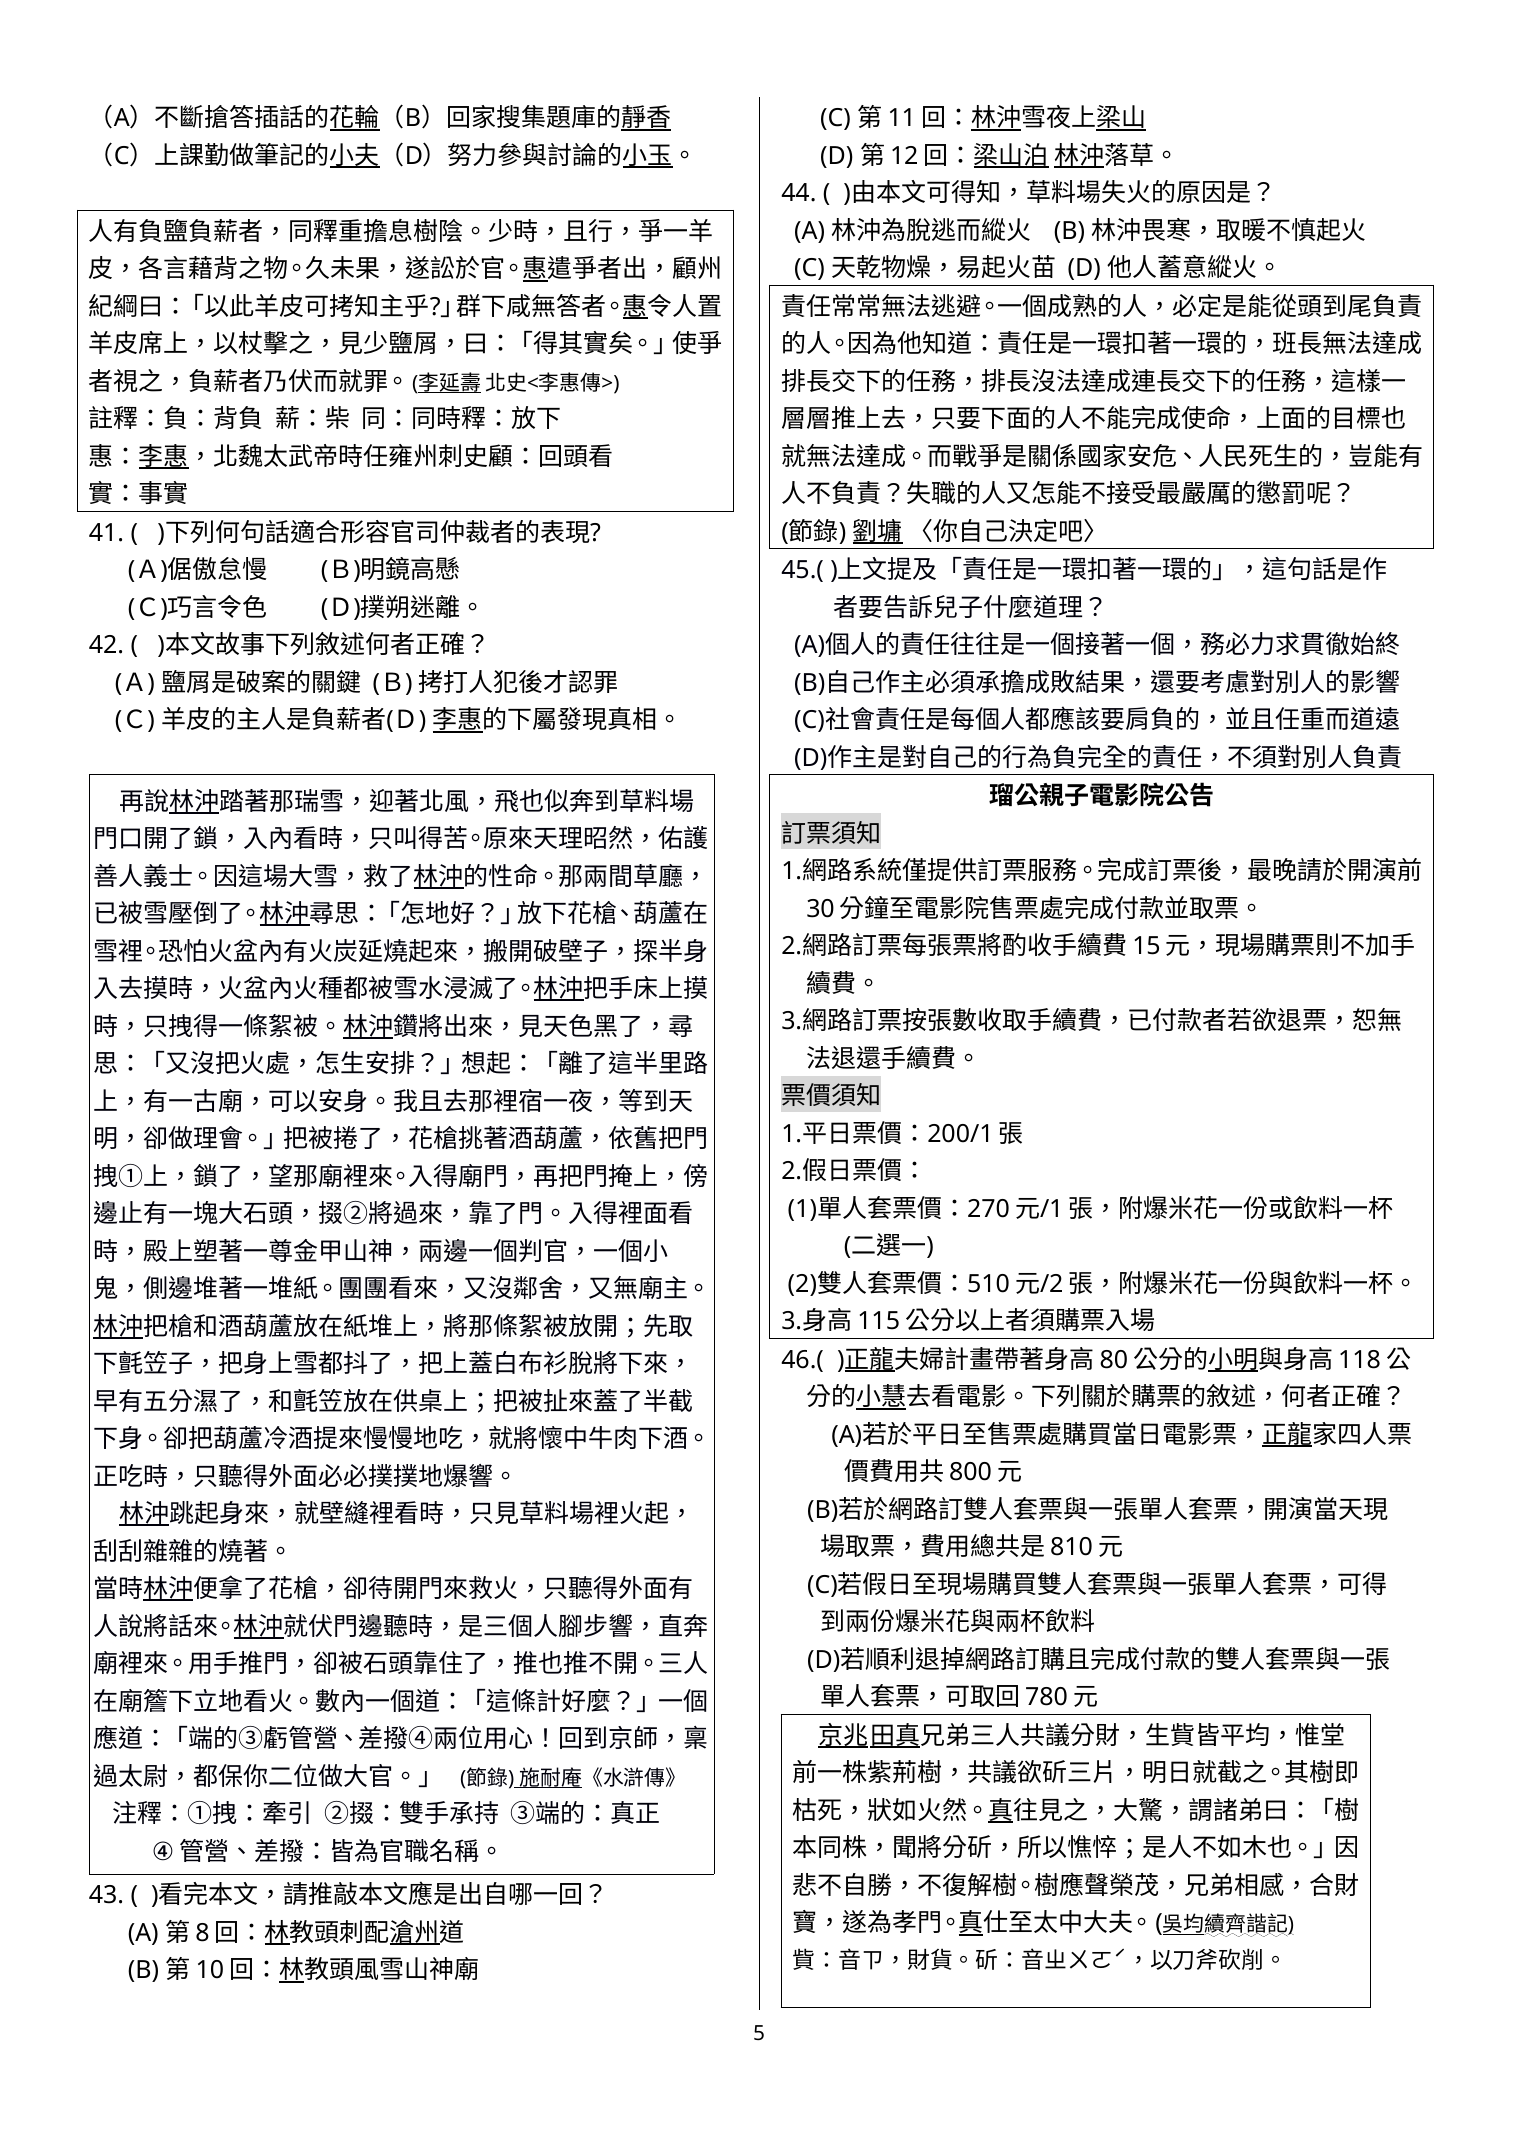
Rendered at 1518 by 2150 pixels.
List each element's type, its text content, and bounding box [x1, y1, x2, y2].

table_header 瑠公親子電影院公告 訂票須知 1.網路系統僅提供訂票服務。完成訂票後，最晚請於開演前30分鐘至電影院售票處完成付款並取票。 2.網路訂票每張票將酌收手續費15元，現場購票則不加手續費。 3.網路訂票按張數收取手續費，已付款者若欲退票，恕無法退還手續費。 票價須知 1.平日票價：200/1張 2.假日票價： (1)單人套票價：270元/1張，附爆米花一份或飲料一杯 (二選一) (2)雙人套票價：510元/2張，附爆米花一份與飲料一杯。 3.身高115公分以上者須購票入場 [770, 775, 1433, 1338]
text (B)若於網路訂雙人套票與一張單人套票，開演當天現 [781, 1489, 1429, 1526]
text 單人套票，可取回780元 [781, 1676, 1429, 1714]
text （A）不斷搶答插話的花輪（B）回家搜集題庫的靜香 [89, 97, 737, 134]
text 到兩份爆米花與兩杯飲料 [781, 1601, 1429, 1639]
text (C) 天乾物燥，易起火苗 (D) 他人蓄意縱火。 [781, 247, 1429, 284]
text 46.( )正龍夫婦計畫帶著身高80公分的小明與身高118公分的小慧去看電影。下列關於購票的敘述，何者正確？ [781, 1339, 1429, 1414]
text 場取票，費用總共是810元 [781, 1526, 1429, 1564]
text (D) 第12回：梁山泊 林沖落草。 [781, 134, 1429, 172]
text 者要告訴兒子什麼道理？ [781, 587, 1429, 624]
text (Ｃ)巧言令色 (Ｄ)撲朔迷離。 [89, 587, 737, 624]
text (C)若假日至現場購買雙人套票與一張單人套票，可得 [781, 1564, 1429, 1601]
table_header 京兆 田真兄弟三人共議分財，生貲皆平均，惟堂前一株紫荊樹，共議欲斫三片，明日就截之。其樹即枯死，狀如火然。真往見之，大驚，謂諸弟曰：「樹本同株，聞將分斫，所以憔悴；是人不如木也。」因悲不自勝，不復解樹。樹應聲榮茂，兄弟相感，合財寶，遂為孝門。真仕至太中大夫。 (吳均續齊諧記) 貲：音ㄗ，財貨。斫：音ㄓㄨㄛˊ，以刀斧砍削。 [782, 1715, 1370, 2007]
text (Ａ) 鹽屑是破案的關鍵 (Ｂ) 拷打人犯後才認罪 [89, 662, 737, 699]
text (C)社會責任是每個人都應該要肩負的，並且任重而道遠 [781, 699, 1429, 737]
text （C）上課勤做筆記的小夫（D）努力參與討論的小玉。 [89, 134, 737, 172]
text 43. ( )看完本文，請推敲本文應是出自哪一回？ [89, 1874, 737, 1912]
text (B)自己作主必須承擔成敗結果，還要考慮對別人的影響 [781, 662, 1429, 699]
text 價費用共800元 [831, 1451, 1429, 1489]
text (A)若於平日至售票處購買當日電影票，正龍家四人票 [781, 1414, 1429, 1451]
text (Ａ)倨傲怠慢 (Ｂ)明鏡高懸 [89, 549, 737, 587]
text 41. ( )下列何句話適合形容官司仲裁者的表現? [89, 512, 737, 549]
text (D)若順利退掉網路訂購且完成付款的雙人套票與一張 [781, 1639, 1429, 1676]
text (B) 第10回：林教頭風雪山神廟 [89, 1949, 737, 1987]
text (Ｃ) 羊皮的主人是負薪者(Ｄ) 李惠的下屬發現真相。 [89, 699, 737, 737]
text (C) 第11回：林沖雪夜上梁山 [781, 97, 1429, 134]
table_header 人有負鹽負薪者，同釋重擔息樹陰。少時，且行，爭一羊皮，各言藉背之物。久未果，遂訟於官。惠遣爭者出，顧州紀綱曰：「以此羊皮可拷知主乎?」群下咸無答者。惠令人置羊皮席上，以杖擊之，見少鹽屑，曰：「得其實矣。」使爭者視之，負薪者乃伏而就罪。 (李延壽 北史<李惠傳>) 註釋：負：背負 薪：柴 同：同時釋：放下 惠：李惠，北魏太武帝時任雍州刺史顧：回頭看 實：事實 [78, 211, 733, 511]
text (D)作主是對自己的行為負完全的責任，不須對別人負責 [781, 737, 1429, 774]
text (A)個人的責任往往是一個接著一個，務必力求貫徹始終 [781, 624, 1429, 662]
text 44. ( )由本文可得知，草料場失火的原因是？ [781, 172, 1429, 209]
text 42. ( )本文故事下列敘述何者正確？ [89, 624, 737, 662]
table_header 再說林沖踏著那瑞雪，迎著北風，飛也似奔到草料場門口開了鎖，入內看時，只叫得苦。原來天理昭然，佑護善人義士。因這場大雪，救了林沖的性命。那兩間草廳，已被雪壓倒了。林沖尋思：「怎地好？」放下花槍、葫蘆在雪裡。恐怕火盆內有火炭延燒起來，搬開破壁子，探半身入去摸時，火盆內火種都被雪水浸滅了。林沖把手床上摸時，只拽得一條絮被。林沖鑽將出來，見天色黑了，尋思：「又沒把火處，怎生安排？」想起：「離了這半里路上，有一古廟，可以安身。我且去那裡宿一夜，等到天明，卻做理會。」把被捲了，花槍挑著酒葫蘆，依舊把門拽①上，鎖了，望那廟裡來。入得廟門，再把門掩上，傍邊止有一塊大石頭，掇②將過來，靠了門。入得裡面看時，殿上塑著一尊金甲山神，兩邊一個判官，一個小鬼，側邊堆著一堆紙。團團看來，又沒鄰舍，又無廟主。林沖把槍和酒葫蘆放在紙堆上，將那條絮被放開；先取下氈笠子，把身上雪都抖了，把上蓋白布衫脫將下來，早有五分濕了，和氈笠放在供桌上；把被扯來蓋了半截下身。卻把葫蘆冷酒提來慢慢地吃，就將懷中牛肉下酒。正吃時，只聽得外面必必撲撲地爆響。 林沖跳起身來，就壁縫裡看時，只見草料場裡火起，刮刮雜雜的燒著。 當時林沖便拿了花槍，卻待開門來救火，只聽得外面有人說將話來。林沖就伏門邊聽時，是三個人腳步響，直奔廟裡來。用手推門，卻被石頭靠住了，推也推不開。三人在廟簷下立地看火。數內一個道：「這條計好麼？」一個應道：「端的③虧管營、差撥④兩位用心！回到京師，稟過太尉，都保你二位做大官。」 (節錄) 施耐庵《水滸傳》 注釋：①拽：牽引 ②掇：雙手承持 ③端的：真正 ④管營、差撥：皆為官職名稱。 [90, 775, 714, 1873]
table_header 責任常常無法逃避。一個成熟的人，必定是能從頭到尾負責的人。因為他知道：責任是一環扣著一環的，班長無法達成排長交下的任務，排長沒法達成連長交下的任務，這樣一層層推上去，只要下面的人不能完成使命，上面的目標也就無法達成。而戰爭是關係國家安危、人民死生的，豈能有人不負責？失職的人又怎能不接受最嚴厲的懲罰呢？ (節錄) 劉墉 〈你自己決定吧〉 [770, 286, 1433, 548]
text 45.( )上文提及「責任是一環扣著一環的」，這句話是作 [781, 549, 1429, 587]
text (A) 第8回：林教頭刺配滄州道 [89, 1912, 737, 1949]
text (A) 林沖為脫逃而縱火 (B) 林沖畏寒，取暖不慎起火 [781, 209, 1429, 247]
